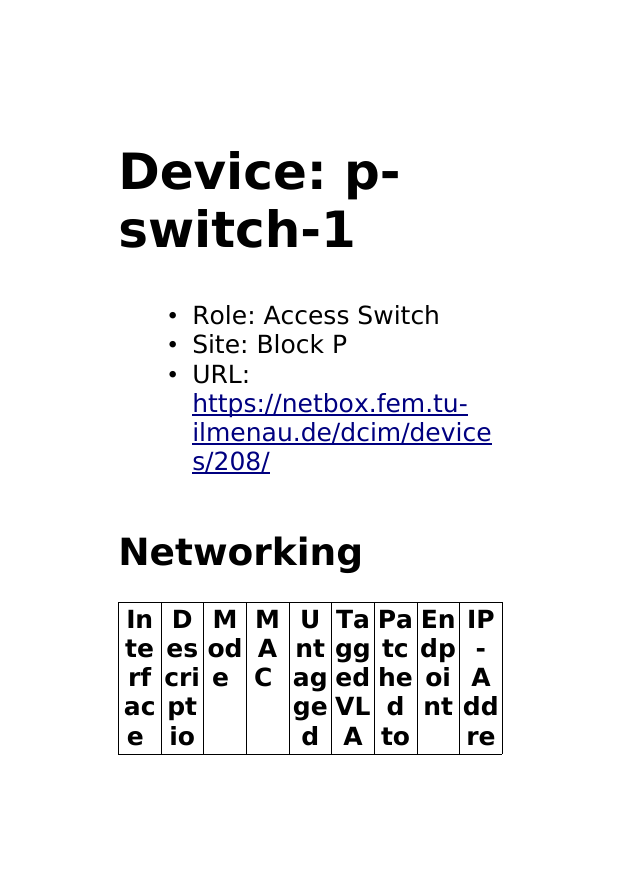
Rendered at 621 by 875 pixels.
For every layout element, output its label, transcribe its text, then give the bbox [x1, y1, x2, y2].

subtitle Networking [118, 531, 502, 575]
list Role: Access Switch [177, 302, 502, 331]
table_header Patched to [375, 603, 417, 754]
table_header Interface [119, 603, 161, 754]
table_header Tagged VLA [332, 603, 374, 754]
table_header IP-Addre [460, 603, 502, 754]
table_header MAC [247, 603, 289, 754]
subtitle Device: p-switch-1 [118, 143, 502, 259]
list Site: Block P [177, 331, 502, 360]
list URL: https://netbox.fem.tu-ilmenau.de/dcim/devices/208/ [177, 360, 502, 477]
table_header Untagged [290, 603, 331, 754]
table_header Descriptio [162, 603, 203, 754]
table_header Mode [204, 603, 246, 754]
table_header Endpoint [418, 603, 459, 754]
